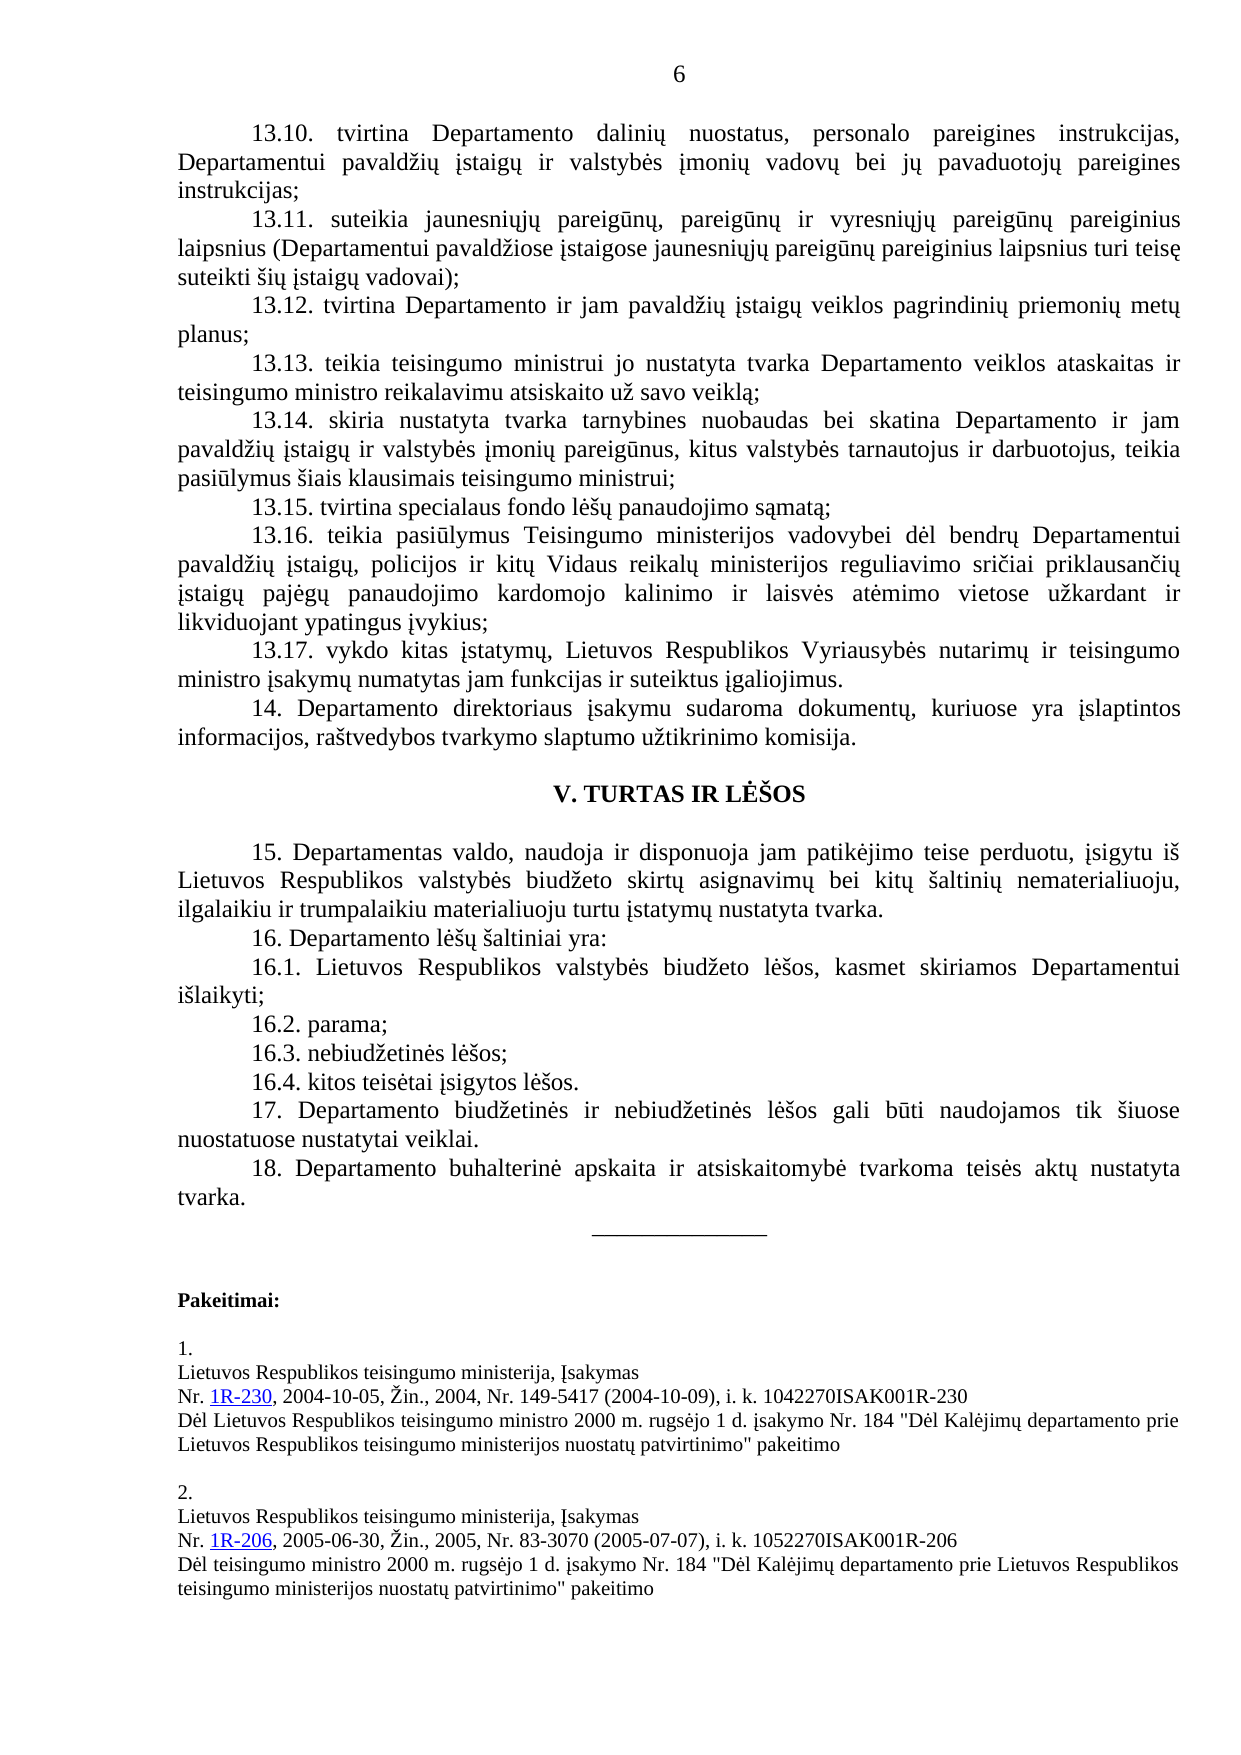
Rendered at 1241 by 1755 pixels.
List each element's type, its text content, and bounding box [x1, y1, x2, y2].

text 13.15. tvirtina specialaus fondo lėšų panaudojimo sąmatą; [177, 492, 1181, 521]
text Lietuvos Respublikos teisingumo ministerija, Įsakymas [177, 1360, 1181, 1384]
text Pakeitimai: [177, 1287, 1181, 1312]
text 16. Departamento lėšų šaltiniai yra: [177, 923, 1181, 952]
text 18. Departamento buhalterinė apskaita ir atsiskaitomybė tvarkoma teisės aktų nustatyta tvarka. [177, 1153, 1181, 1211]
text 15. Departamentas valdo, naudoja ir disponuoja jam patikėjimo teise perduotu, įsigytu iš Lietuvos Respublikos valstybės biudžeto skirtų asignavimų bei kitų šaltinių nematerialiuoju, ilgalaikiu ir trumpalaikiu materialiuoju turtu įstatymų nustatyta tvarka. [177, 837, 1181, 923]
text 13.11. suteikia jaunesniųjų pareigūnų, pareigūnų ir vyresniųjų pareigūnų pareiginius laipsnius (Departamentui pavaldžiose įstaigose jaunesniųjų pareigūnų pareiginius laipsnius turi teisę suteikti šių įstaigų vadovai); [177, 204, 1181, 291]
text Dėl Lietuvos Respublikos teisingumo ministro 2000 m. rugsėjo 1 d. įsakymo Nr. 184 "Dėl Kalėjimų departamento prie Lietuvos Respublikos teisingumo ministerijos nuostatų patvirtinimo" pakeitimo [177, 1408, 1181, 1456]
text 13.17. vykdo kitas įstatymų, Lietuvos Respublikos Vyriausybės nutarimų ir teisingumo ministro įsakymų numatytas jam funkcijas ir suteiktus įgaliojimus. [177, 636, 1181, 693]
text 16.1. Lietuvos Respublikos valstybės biudžeto lėšos, kasmet skiriamos Departamentui išlaikyti; [177, 952, 1181, 1009]
text Dėl teisingumo ministro 2000 m. rugsėjo 1 d. įsakymo Nr. 184 "Dėl Kalėjimų departamento prie Lietuvos Respublikos teisingumo ministerijos nuostatų patvirtinimo" pakeitimo [177, 1552, 1181, 1600]
text 17. Departamento biudžetinės ir nebiudžetinės lėšos gali būti naudojamos tik šiuose nuostatuose nustatytai veiklai. [177, 1096, 1181, 1153]
text Nr. 1R-206, 2005-06-30, Žin., 2005, Nr. 83-3070 (2005-07-07), i. k. 1052270ISAK001R-206 [177, 1528, 1181, 1552]
text 13.16. teikia pasiūlymus Teisingumo ministerijos vadovybei dėl bendrų Departamentui pavaldžių įstaigų, policijos ir kitų Vidaus reikalų ministerijos reguliavimo sričiai priklausančių įstaigų pajėgų panaudojimo kardomojo kalinimo ir laisvės atėmimo vietose užkardant ir likviduojant ypatingus įvykius; [177, 521, 1181, 636]
text 13.10. tvirtina Departamento dalinių nuostatus, personalo pareigines instrukcijas, Departamentui pavaldžių įstaigų ir valstybės įmonių vadovų bei jų pavaduotojų pareigines instrukcijas; [177, 118, 1181, 204]
text 2. [177, 1480, 1181, 1504]
text 14. Departamento direktoriaus įsakymu sudaroma dokumentų, kuriuose yra įslaptintos informacijos, raštvedybos tvarkymo slaptumo užtikrinimo komisija. [177, 693, 1181, 751]
text 1. [177, 1336, 1181, 1360]
text ______________ [177, 1211, 1181, 1239]
text 16.2. parama; [177, 1009, 1181, 1038]
text 13.14. skiria nustatyta tvarka tarnybines nuobaudas bei skatina Departamento ir jam pavaldžių įstaigų ir valstybės įmonių pareigūnus, kitus valstybės tarnautojus ir darbuotojus, teikia pasiūlymus šiais klausimais teisingumo ministrui; [177, 406, 1181, 492]
text 16.4. kitos teisėtai įsigytos lėšos. [177, 1067, 1181, 1096]
text 13.12. tvirtina Departamento ir jam pavaldžių įstaigų veiklos pagrindinių priemonių metų planus; [177, 291, 1181, 348]
text V. TURTAS IR LĖŠOS [177, 779, 1181, 808]
text Nr. 1R-230, 2004-10-05, Žin., 2004, Nr. 149-5417 (2004-10-09), i. k. 1042270ISAK001R-230 [177, 1384, 1181, 1408]
text 16.3. nebiudžetinės lėšos; [177, 1038, 1181, 1067]
text Lietuvos Respublikos teisingumo ministerija, Įsakymas [177, 1504, 1181, 1528]
text 13.13. teikia teisingumo ministrui jo nustatyta tvarka Departamento veiklos ataskaitas ir teisingumo ministro reikalavimu atsiskaito už savo veiklą; [177, 348, 1181, 406]
